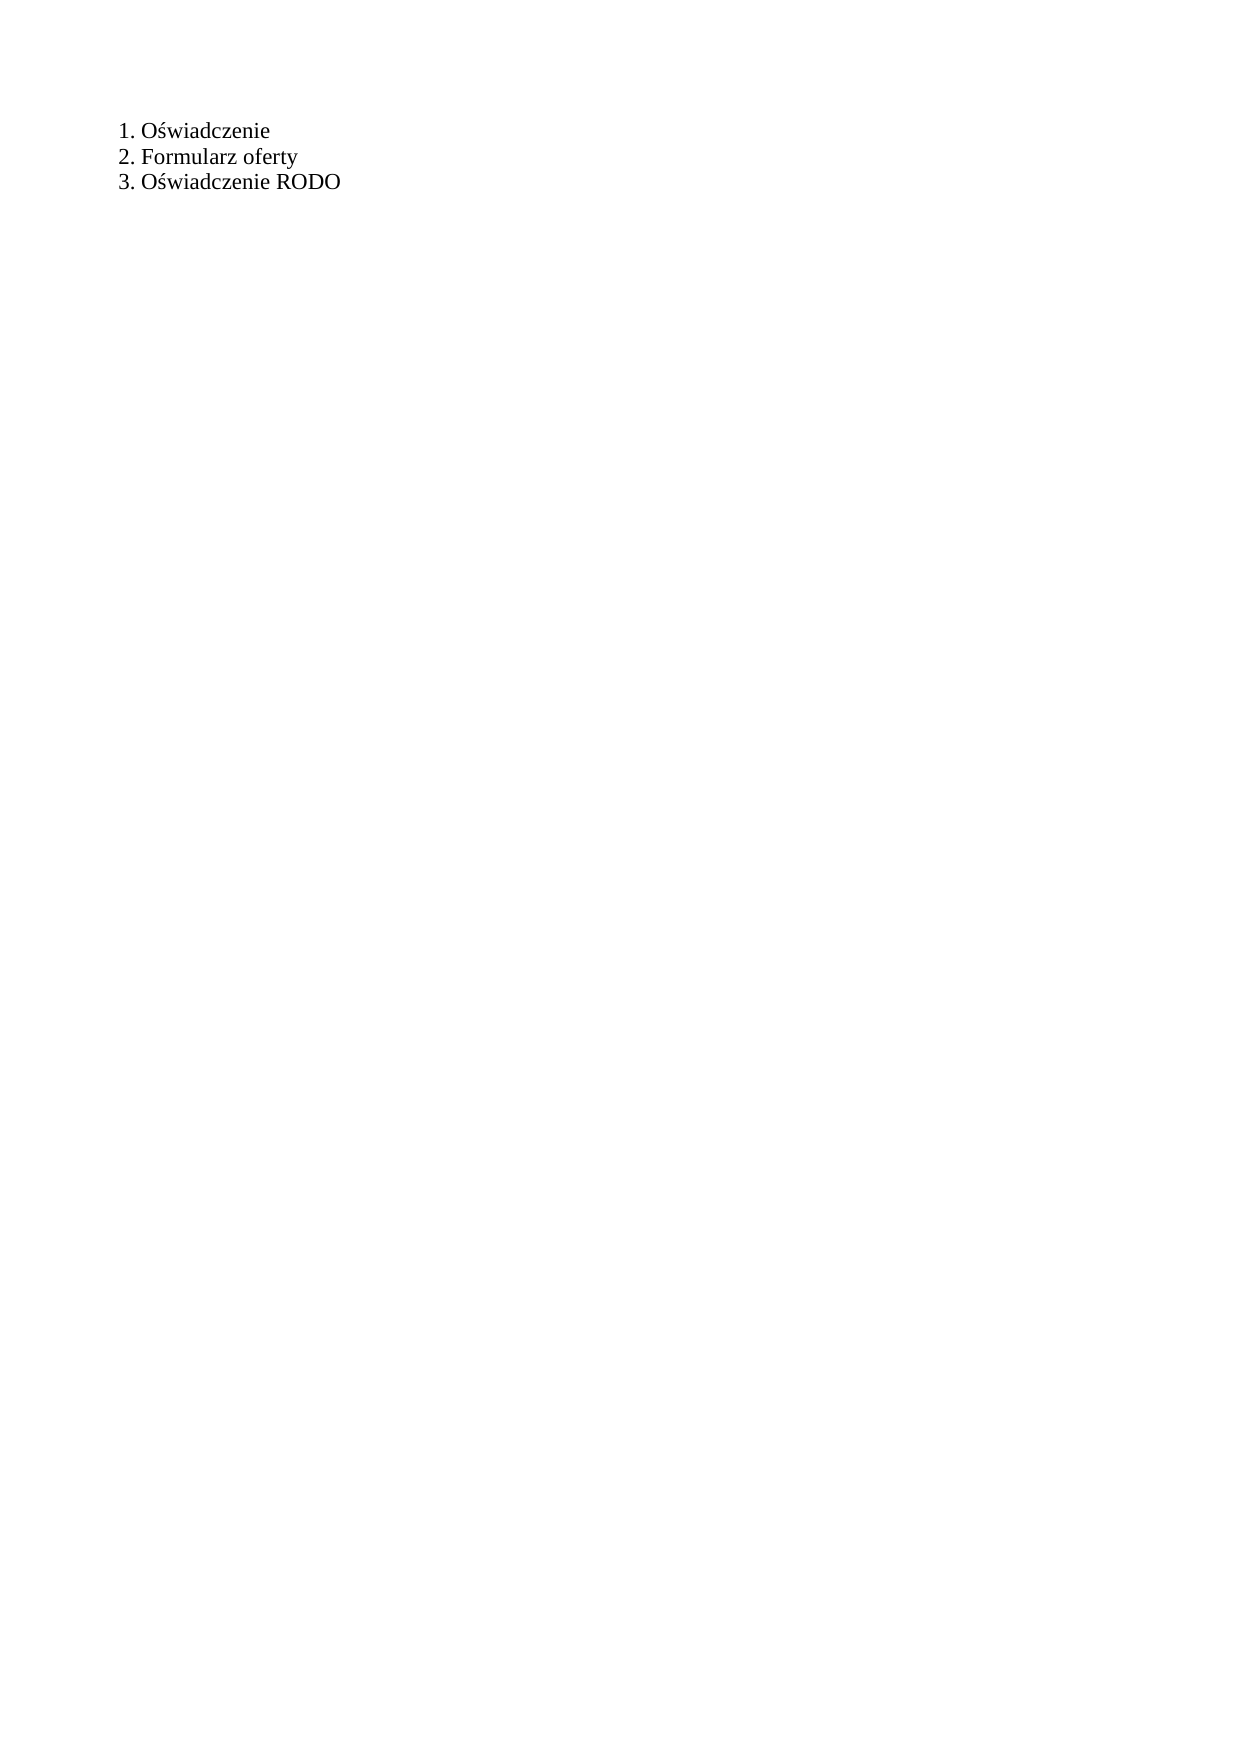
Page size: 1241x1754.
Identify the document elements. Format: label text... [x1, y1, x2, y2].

text 3. Oświadczenie RODO [118, 169, 1122, 195]
text 2. Formularz oferty [118, 144, 1122, 169]
text 1. Oświadczenie [118, 118, 1122, 144]
